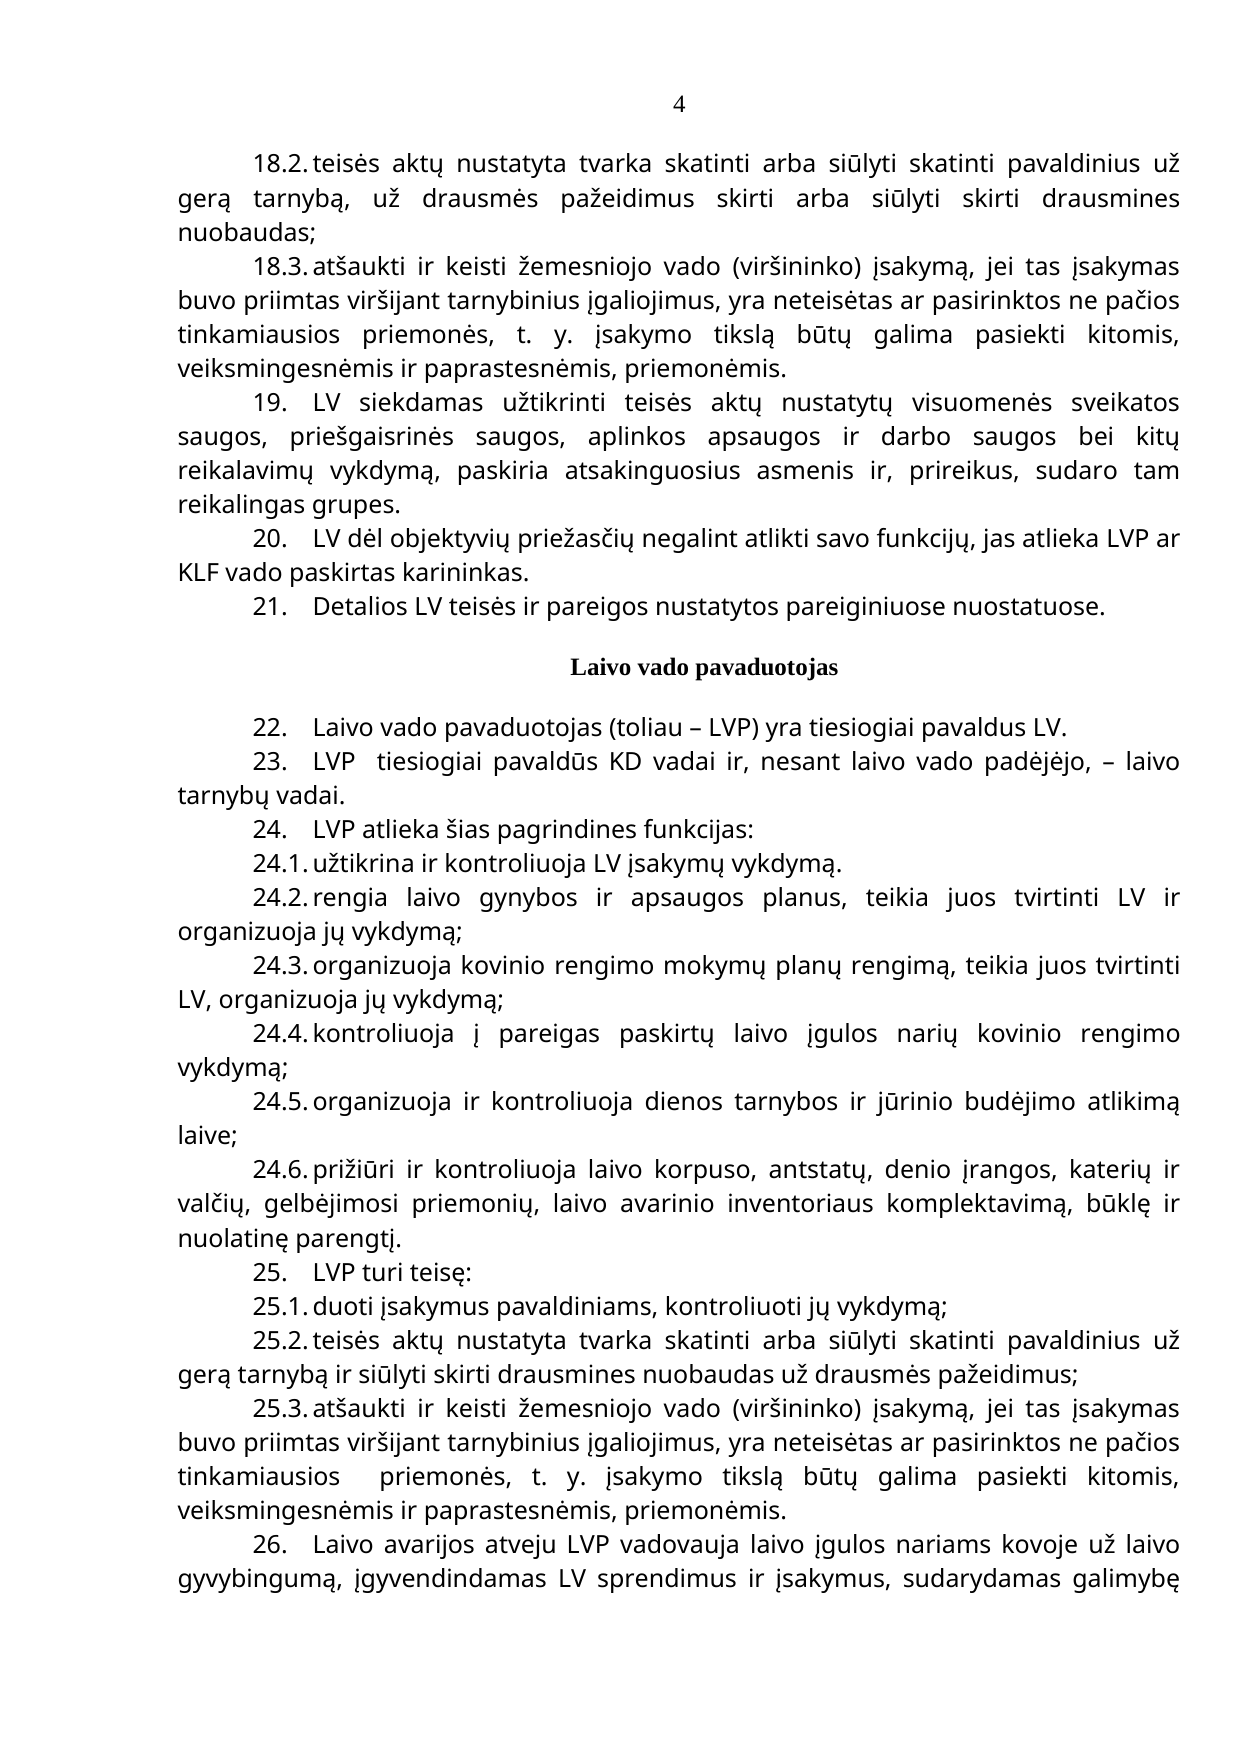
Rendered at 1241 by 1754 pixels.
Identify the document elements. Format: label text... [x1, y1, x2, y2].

text 24.2. rengia laivo gynybos ir apsaugos planus, teikia juos tvirtinti LV ir organizuoja jų vykdymą; [177, 879, 1181, 948]
text 24.1. užtikrina ir kontroliuoja LV įsakymų vykdymą. [177, 846, 1181, 879]
text 24. LVP atlieka šias pagrindines funkcijas: [177, 811, 1181, 846]
text 19. LV siekdamas užtikrinti teisės aktų nustatytų visuomenės sveikatos saugos, priešgaisrinės saugos, aplinkos apsaugos ir darbo saugos bei kitų reikalavimų vykdymą, paskiria atsakinguosius asmenis ir, prireikus, sudaro tam reikalingas grupes. [177, 384, 1181, 521]
text 25.1. duoti įsakymus pavaldiniams, kontroliuoti jų vykdymą; [177, 1288, 1181, 1322]
text 21. Detalios LV teisės ir pareigos nustatytos pareiginiuose nuostatuose. [177, 589, 1181, 623]
text 26. Laivo avarijos atveju LVP vadovauja laivo įgulos nariams kovoje už laivo gyvybingumą, įgyvendindamas LV sprendimus ir įsakymus, sudarydamas galimybę [177, 1527, 1181, 1595]
text 25. LVP turi teisę: [177, 1254, 1181, 1288]
text 23. LVP tiesiogiai pavaldūs KD vadai ir, nesant laivo vado padėjėjo, – laivo tarnybų vadai. [177, 743, 1181, 811]
text 25.3. atšaukti ir keisti žemesniojo vado (viršininko) įsakymą, jei tas įsakymas buvo priimtas viršijant tarnybinius įgaliojimus, yra neteisėtas ar pasirinktos ne pačios tinkamiausios priemonės, t. y. įsakymo tikslą būtų galima pasiekti kitomis, veiksmingesnėmis ir paprastesnėmis, priemonėmis. [177, 1391, 1181, 1527]
text 18.3. atšaukti ir keisti žemesniojo vado (viršininko) įsakymą, jei tas įsakymas buvo priimtas viršijant tarnybinius įgaliojimus, yra neteisėtas ar pasirinktos ne pačios tinkamiausios priemonės, t. y. įsakymo tikslą būtų galima pasiekti kitomis, veiksmingesnėmis ir paprastesnėmis, priemonėmis. [177, 248, 1181, 384]
text 24.4. kontroliuoja į pareigas paskirtų laivo įgulos narių kovinio rengimo vykdymą; [177, 1016, 1181, 1084]
text 22. Laivo vado pavaduotojas (toliau – LVP) yra tiesiogiai pavaldus LV. [177, 709, 1181, 743]
text 24.5. organizuoja ir kontroliuoja dienos tarnybos ir jūrinio budėjimo atlikimą laive; [177, 1084, 1181, 1152]
text 25.2. teisės aktų nustatyta tvarka skatinti arba siūlyti skatinti pavaldinius už gerą tarnybą ir siūlyti skirti drausmines nuobaudas už drausmės pažeidimus; [177, 1322, 1181, 1391]
text 24.3. organizuoja kovinio rengimo mokymų planų rengimą, teikia juos tvirtinti LV, organizuoja jų vykdymą; [177, 948, 1181, 1016]
text 24.6. prižiūri ir kontroliuoja laivo korpuso, antstatų, denio įrangos, katerių ir valčių, gelbėjimosi priemonių, laivo avarinio inventoriaus komplektavimą, būklę ir nuolatinę parengtį. [177, 1152, 1181, 1254]
text Laivo vado pavaduotojas [177, 652, 1181, 681]
text 20. LV dėl objektyvių priežasčių negalint atlikti savo funkcijų, jas atlieka LVP ar KLF vado paskirtas karininkas. [177, 521, 1181, 589]
text 18.2. teisės aktų nustatyta tvarka skatinti arba siūlyti skatinti pavaldinius už gerą tarnybą, už drausmės pažeidimus skirti arba siūlyti skirti drausmines nuobaudas; [177, 146, 1181, 248]
